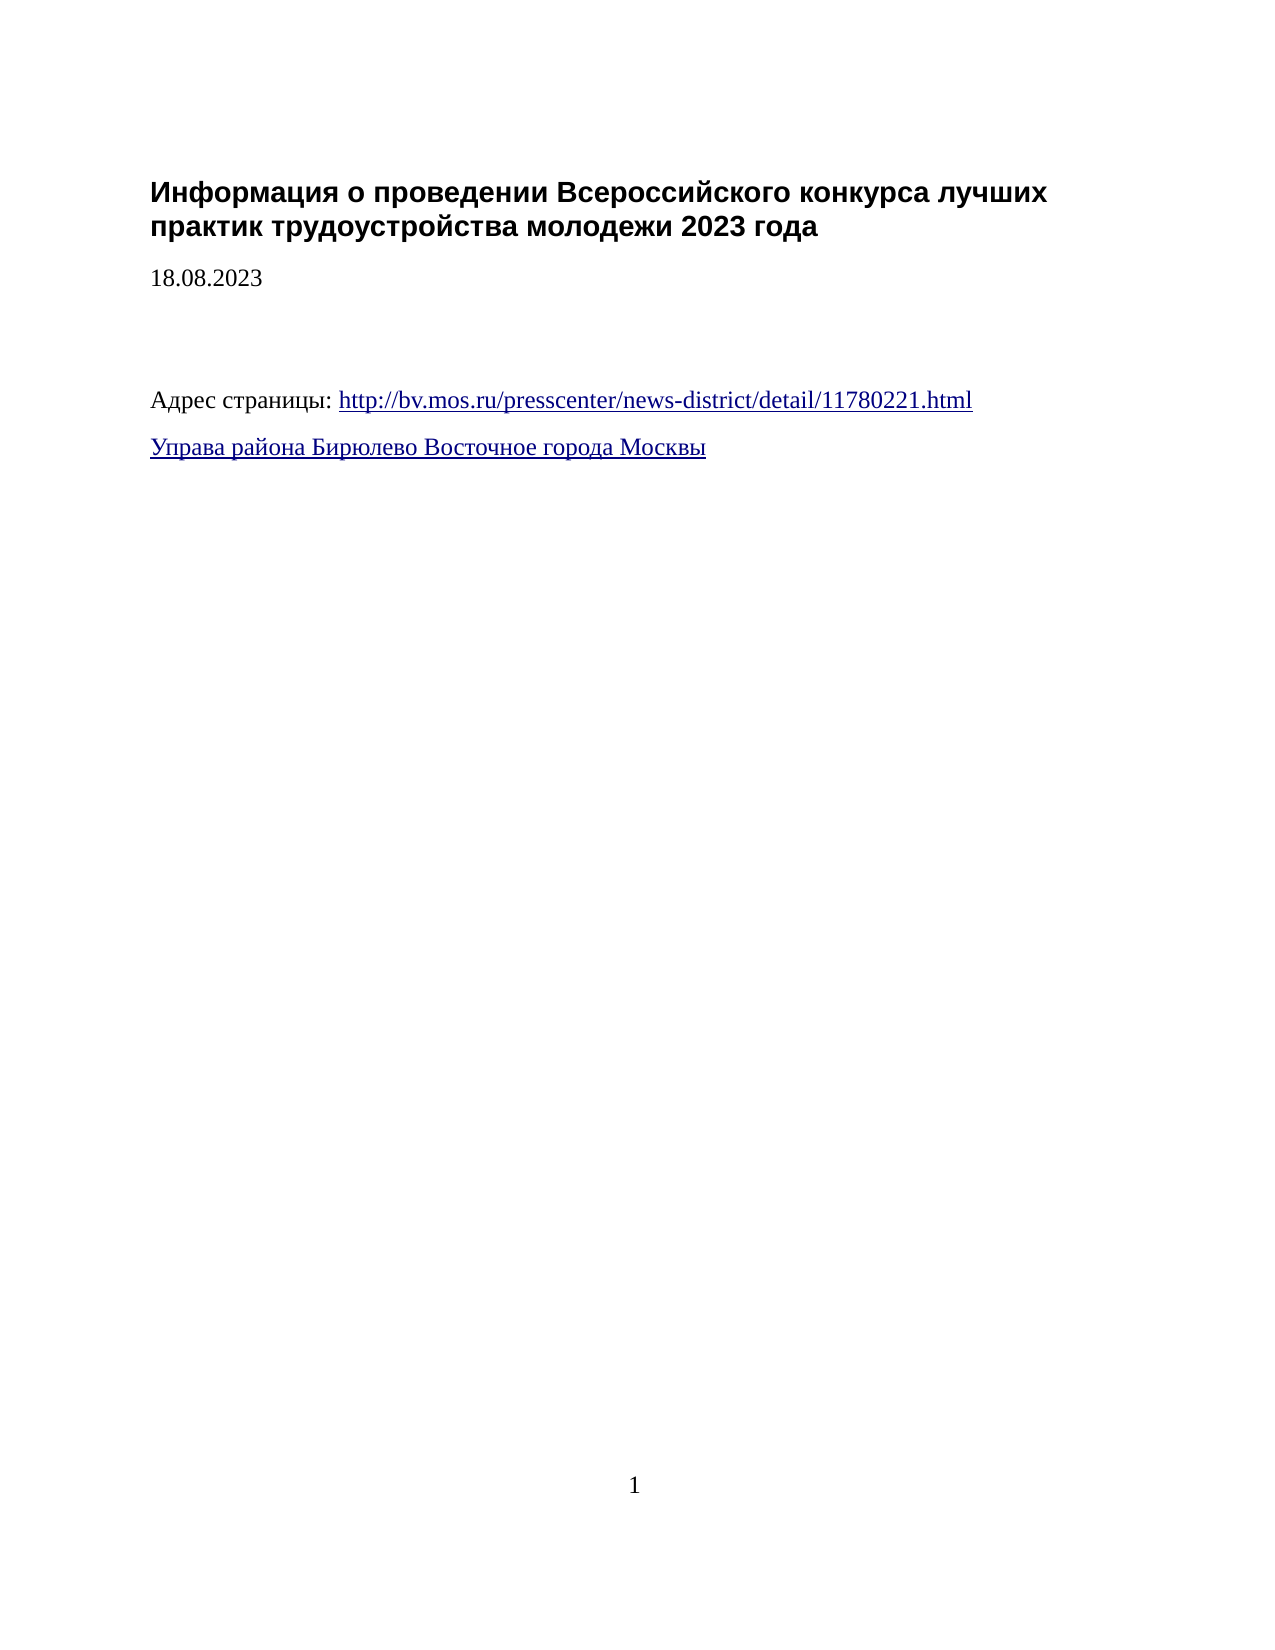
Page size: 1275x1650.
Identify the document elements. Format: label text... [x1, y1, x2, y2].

text Управа района Бирюлево Восточное города Москвы [150, 432, 1125, 461]
text 18.08.2023 [150, 263, 1125, 292]
subtitle Информация о проведении Всероссийского конкурса лучших практик трудоустройства молодежи 2023 года [150, 175, 1125, 242]
text Адрес страницы: http://bv.mos.ru/presscenter/news-district/detail/11780221.html [150, 386, 1125, 414]
